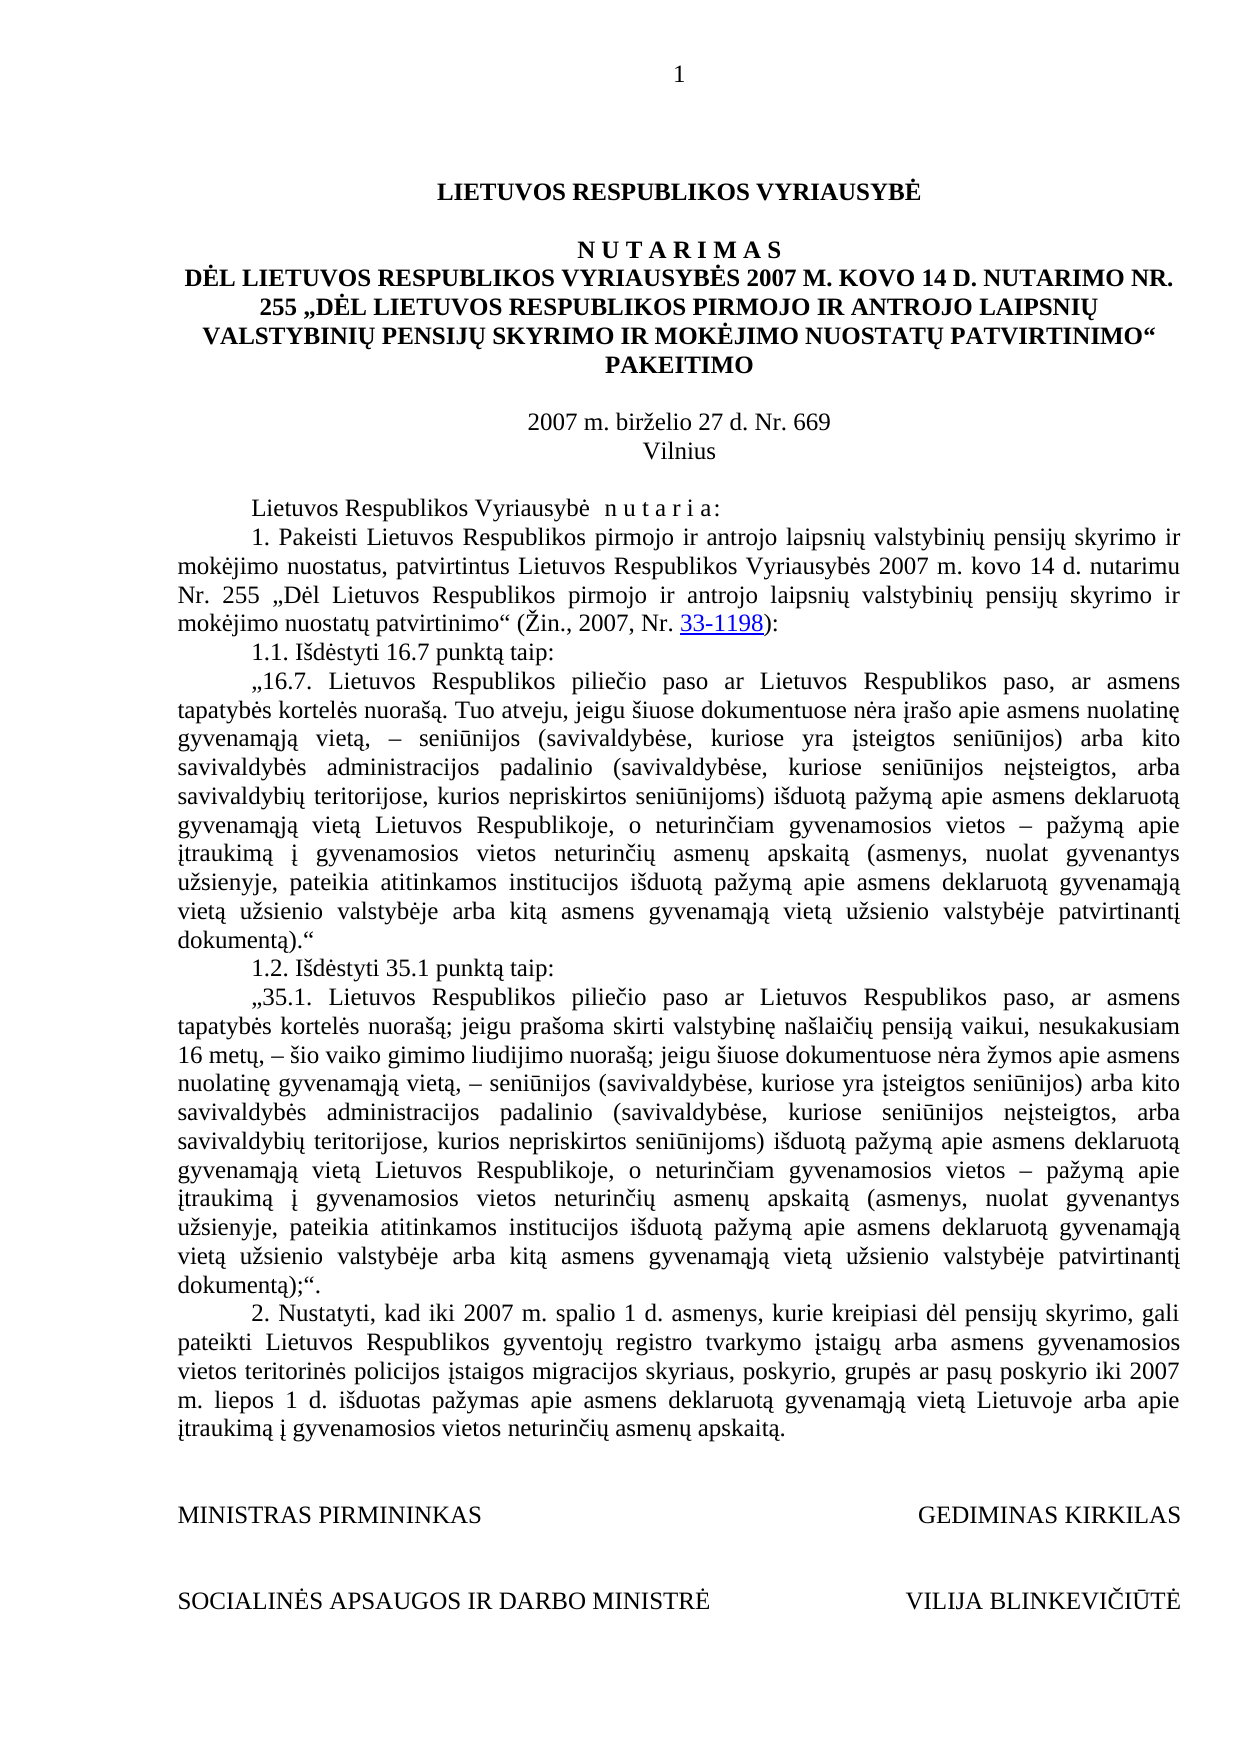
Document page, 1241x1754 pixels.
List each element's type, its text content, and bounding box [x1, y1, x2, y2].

text DĖL LIETUVOS RESPUBLIKOS VYRIAUSYBĖS 2007 M. KOVO 14 D. NUTARIMO NR. 255 „DĖL LIETUVOS RESPUBLIKOS PIRMOJO IR ANTROJO LAIPSNIŲ VALSTYBINIŲ PENSIJŲ SKYRIMO IR MOKĖJIMO NUOSTATŲ PATVIRTINIMO“ PAKEITIMO [177, 263, 1181, 378]
text SOCIALINĖS APSAUGOS IR DARBO MINISTRĖ VILIJA BLINKEVIČIŪTĖ [177, 1586, 1181, 1615]
text 2. Nustatyti, kad iki 2007 m. spalio 1 d. asmenys, kurie kreipiasi dėl pensijų skyrimo, gali pateikti Lietuvos Respublikos gyventojų registro tvarkymo įstaigų arba asmens gyvenamosios vietos teritorinės policijos įstaigos migracijos skyriaus, poskyrio, grupės ar pasų poskyrio iki 2007 m. liepos 1 d. išduotas pažymas apie asmens deklaruotą gyvenamąją vietą Lietuvoje arba apie įtraukimą į gyvenamosios vietos neturinčių asmenų apskaitą. [177, 1298, 1181, 1442]
text Vilnius [177, 436, 1181, 465]
text „35.1. Lietuvos Respublikos piliečio paso ar Lietuvos Respublikos paso, ar asmens tapatybės kortelės nuorašą; jeigu prašoma skirti valstybinę našlaičių pensiją vaikui, nesukakusiam 16 metų, – šio vaiko gimimo liudijimo nuorašą; jeigu šiuose dokumentuose nėra žymos apie asmens nuolatinę gyvenamąją vietą, – seniūnijos (savivaldybėse, kuriose yra įsteigtos seniūnijos) arba kito savivaldybės administracijos padalinio (savivaldybėse, kuriose seniūnijos neįsteigtos, arba savivaldybių teritorijose, kurios nepriskirtos seniūnijoms) išduotą pažymą apie asmens deklaruotą gyvenamąją vietą Lietuvos Respublikoje, o neturinčiam gyvenamosios vietos – pažymą apie įtraukimą į gyvenamosios vietos neturinčių asmenų apskaitą (asmenys, nuolat gyvenantys užsienyje, pateikia atitinkamos institucijos išduotą pažymą apie asmens deklaruotą gyvenamąją vietą užsienio valstybėje arba kitą asmens gyvenamąją vietą užsienio valstybėje patvirtinantį dokumentą);“. [177, 982, 1181, 1298]
text 1. Pakeisti Lietuvos Respublikos pirmojo ir antrojo laipsnių valstybinių pensijų skyrimo ir mokėjimo nuostatus, patvirtintus Lietuvos Respublikos Vyriausybės 2007 m. kovo 14 d. nutarimu Nr. 255 „Dėl Lietuvos Respublikos pirmojo ir antrojo laipsnių valstybinių pensijų skyrimo ir mokėjimo nuostatų patvirtinimo“ (Žin., 2007, Nr. 33-1198): [177, 522, 1181, 637]
text „16.7. Lietuvos Respublikos piliečio paso ar Lietuvos Respublikos paso, ar asmens tapatybės kortelės nuorašą. Tuo atveju, jeigu šiuose dokumentuose nėra įrašo apie asmens nuolatinę gyvenamąją vietą, – seniūnijos (savivaldybėse, kuriose yra įsteigtos seniūnijos) arba kito savivaldybės administracijos padalinio (savivaldybėse, kuriose seniūnijos neįsteigtos, arba savivaldybių teritorijose, kurios nepriskirtos seniūnijoms) išduotą pažymą apie asmens deklaruotą gyvenamąją vietą Lietuvos Respublikoje, o neturinčiam gyvenamosios vietos – pažymą apie įtraukimą į gyvenamosios vietos neturinčių asmenų apskaitą (asmenys, nuolat gyvenantys užsienyje, pateikia atitinkamos institucijos išduotą pažymą apie asmens deklaruotą gyvenamąją vietą užsienio valstybėje arba kitą asmens gyvenamąją vietą užsienio valstybėje patvirtinantį dokumentą).“ [177, 666, 1181, 953]
text Lietuvos Respublikos Vyriausybė nutaria: [177, 493, 1181, 522]
text 2007 m. birželio 27 d. Nr. 669 [177, 407, 1181, 436]
text MINISTRAS PIRMININKAS GEDIMINAS KIRKILAS [177, 1500, 1181, 1528]
text LIETUVOS RESPUBLIKOS VYRIAUSYBĖ [177, 177, 1181, 206]
text 1.1. Išdėstyti 16.7 punktą taip: [177, 637, 1181, 666]
text N U T A R I M A S [177, 235, 1181, 263]
text 1.2. Išdėstyti 35.1 punktą taip: [177, 953, 1181, 982]
